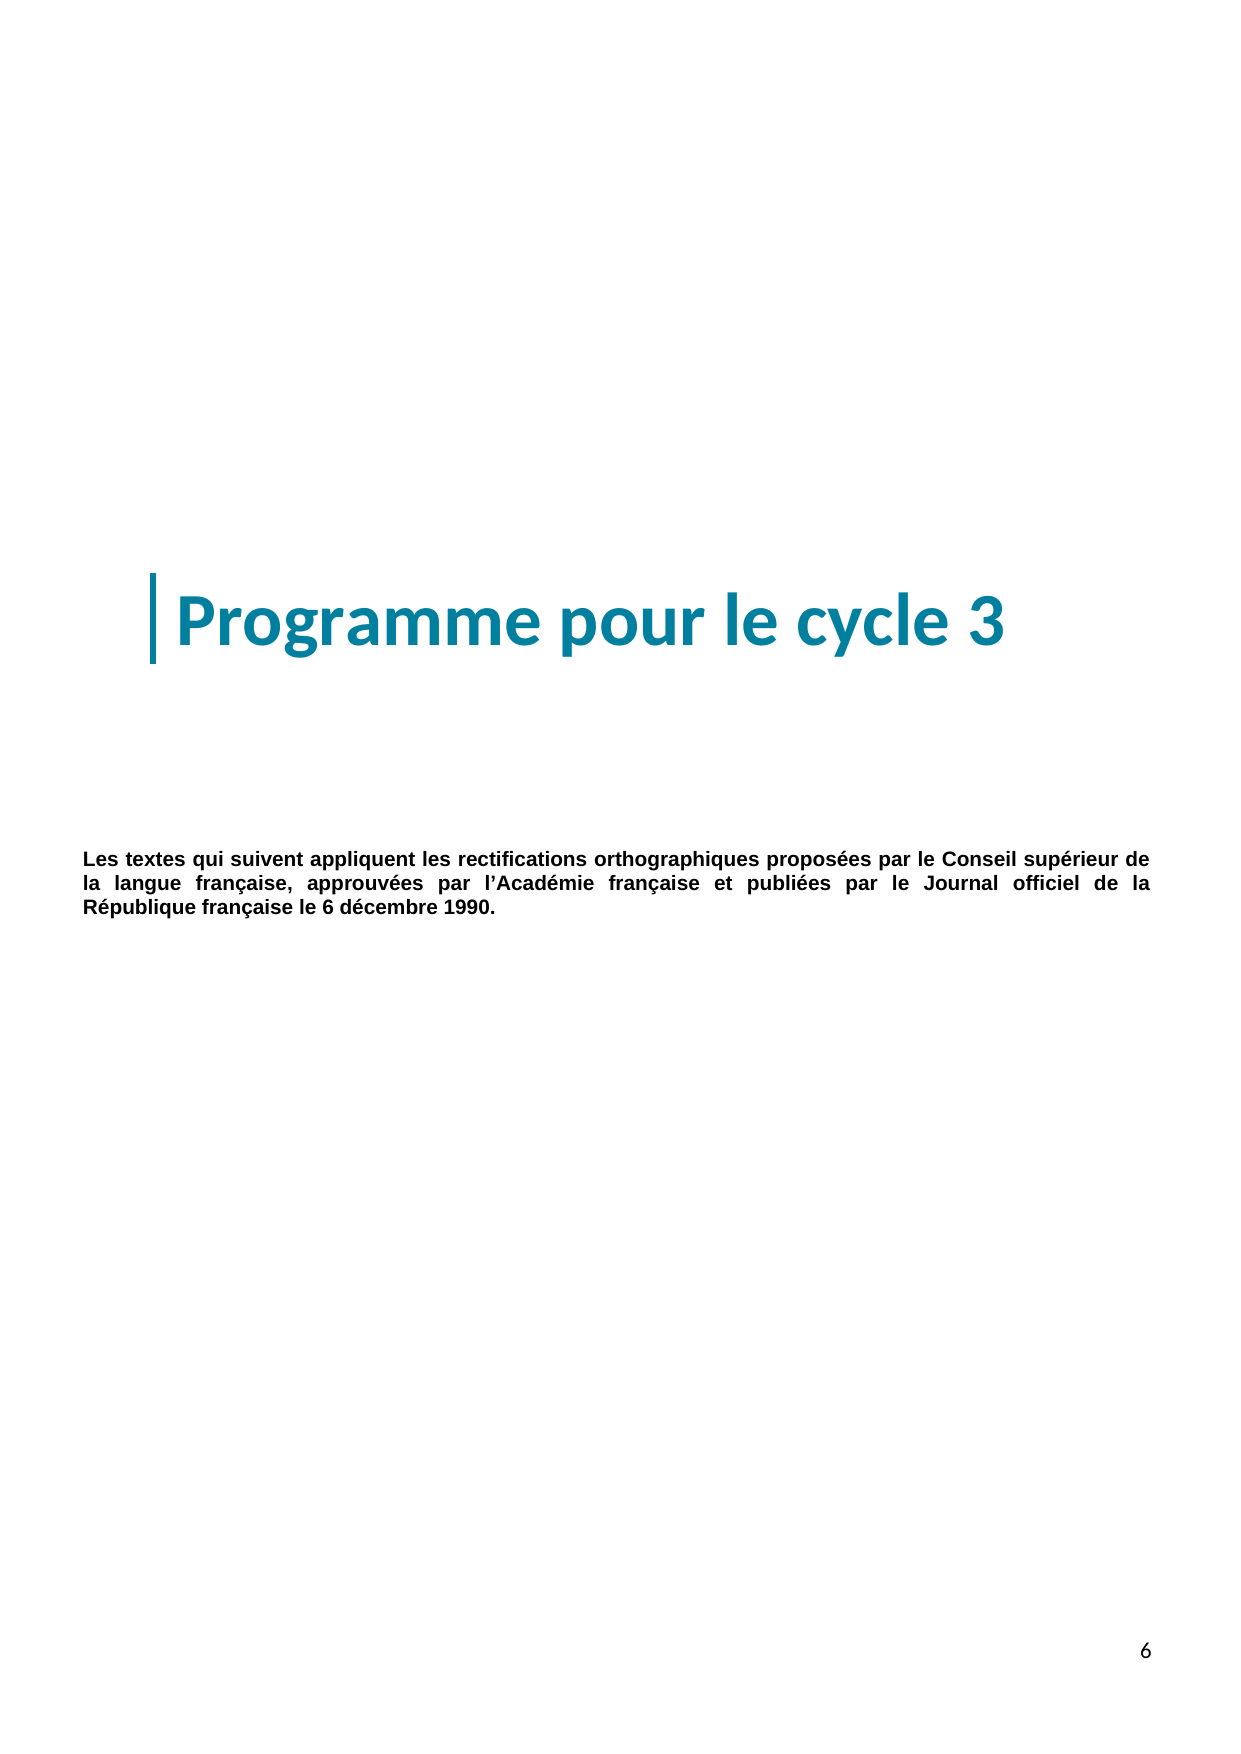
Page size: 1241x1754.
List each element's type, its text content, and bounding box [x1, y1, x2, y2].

table_header Programme pour le cycle 3 [156, 573, 1079, 664]
text Les textes qui suivent appliquent les rectifications orthographiques proposées par le Conseil supérieur de la langue française, approuvées par l’Académie française et publiées par le Journal officiel de la République française le 6 décembre 1990. [83, 847, 1152, 919]
